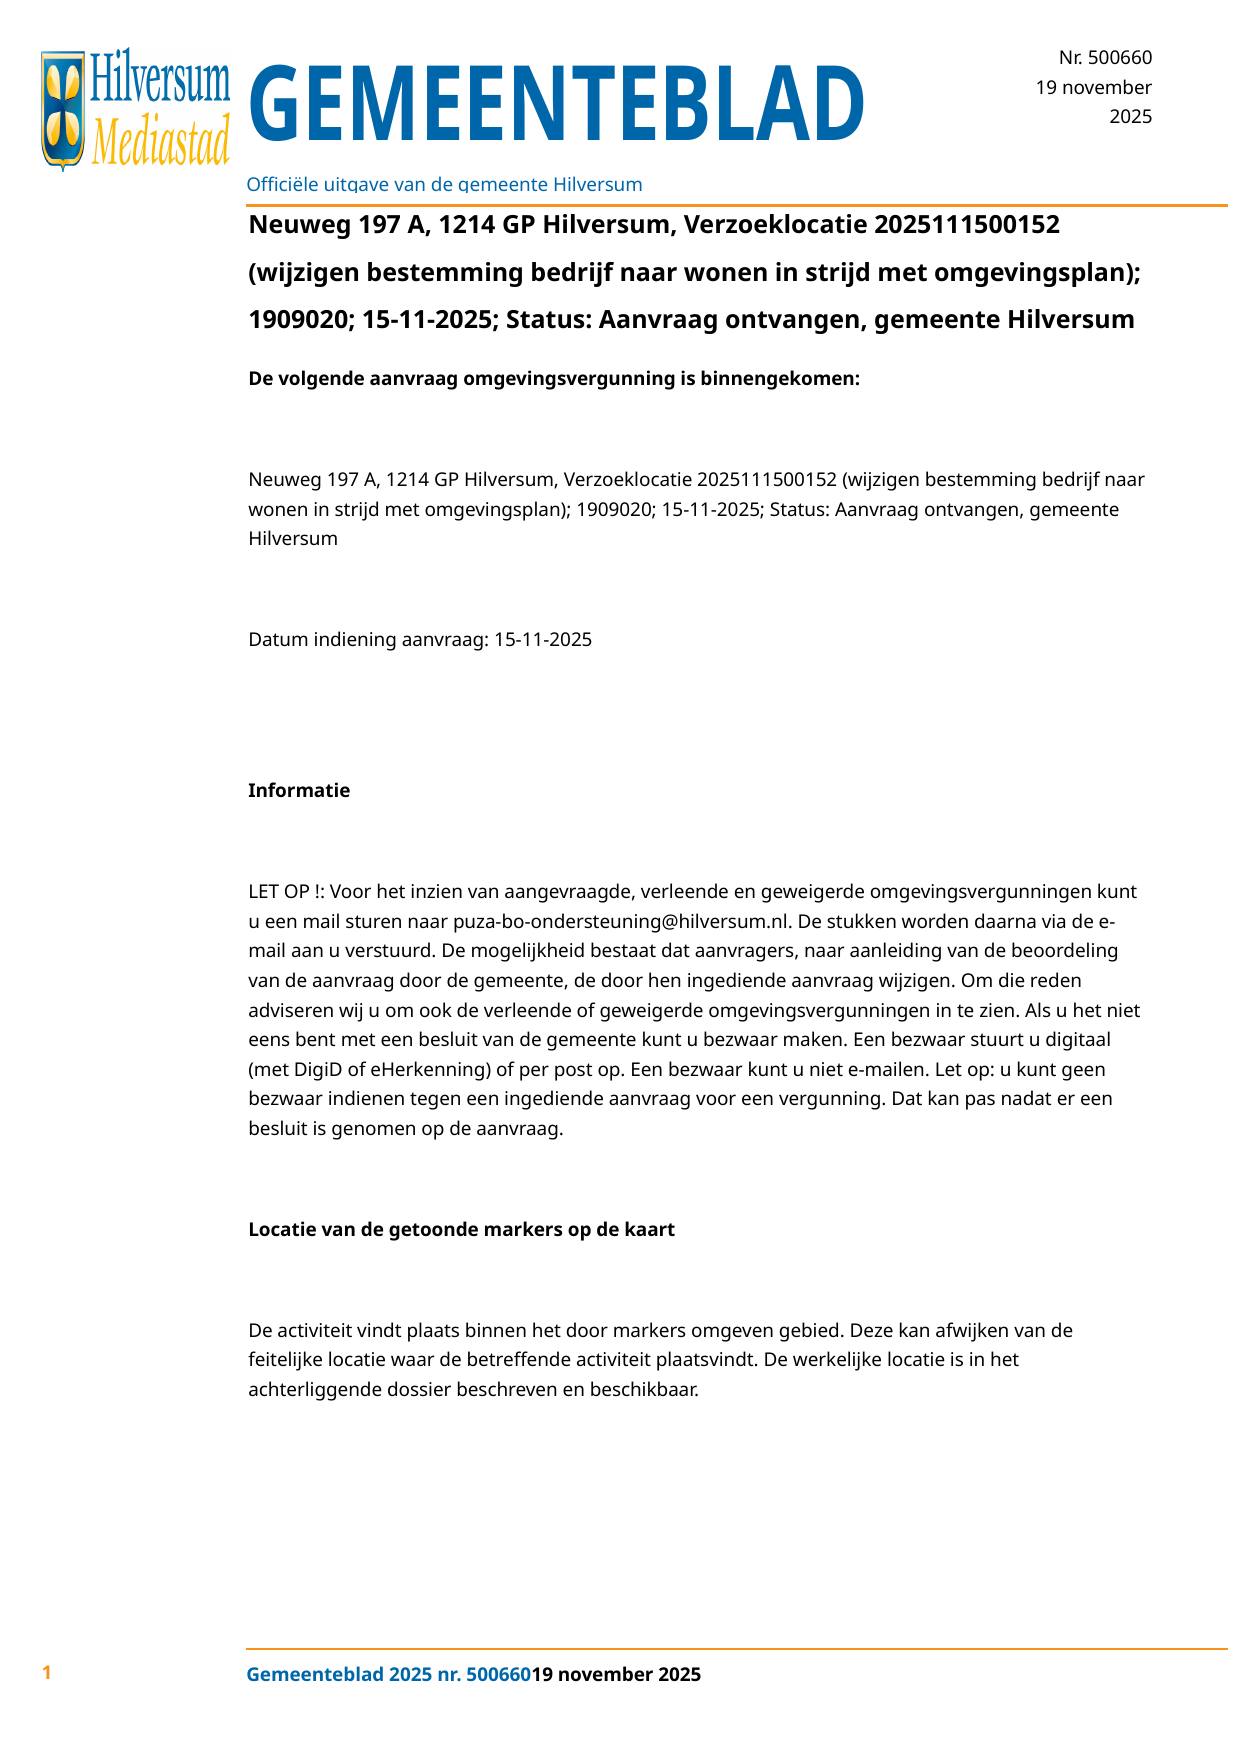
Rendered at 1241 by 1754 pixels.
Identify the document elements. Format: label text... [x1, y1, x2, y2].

text Datum indiening aanvraag: 15-11-2025 [248, 626, 1152, 652]
text Informatie [248, 778, 1152, 803]
text De volgende aanvraag omgevingsvergunning is binnengekomen: [248, 366, 1152, 391]
picture [41, 47, 231, 172]
text Locatie van de getoonde markers op de kaart [248, 1216, 1152, 1242]
text De activiteit vindt plaats binnen het door markers omgeven gebied. Deze kan afwijken van de feitelijke locatie waar de betreffende activiteit plaatsvindt. De werkelijke locatie is in het achterliggende dossier beschreven en beschikbaar. [248, 1317, 1152, 1402]
text LET OP !: Voor het inzien van aangevraagde, verleende en geweigerde omgevingsvergunningen kunt u een mail sturen naar puza-bo-ondersteuning@hilversum.nl. De stukken worden daarna via de e-mail aan u verstuurd. De mogelijkheid bestaat dat aanvragers, naar aanleiding van de beoordeling van de aanvraag door de gemeente, de door hen ingediende aanvraag wijzigen. Om die reden adviseren wij u om ook de verleende of geweigerde omgevingsvergunningen in te zien. Als u het niet eens bent met een besluit van de gemeente kunt u bezwaar maken. Een bezwaar stuurt u digitaal (met DigiD of eHerkenning) of per post op. Een bezwaar kunt u niet e-mailen. Let op: u kunt geen bezwaar indienen tegen een ingediende aanvraag voor een vergunning. Dat kan pas nadat er een besluit is genomen op de aanvraag. [248, 878, 1152, 1141]
text Neuweg 197 A, 1214 GP Hilversum, Verzoeklocatie 2025111500152 (wijzigen bestemming bedrijf naar wonen in strijd met omgevingsplan); 1909020; 15-11-2025; Status: Aanvraag ontvangen, gemeente Hilversum [248, 466, 1152, 551]
text Neuweg 197 A, 1214 GP Hilversum, Verzoeklocatie 2025111500152 (wijzigen bestemming bedrijf naar wonen in strijd met omgevingsplan); 1909020; 15-11-2025; Status: Aanvraag ontvangen, gemeente Hilversum [248, 207, 1152, 336]
